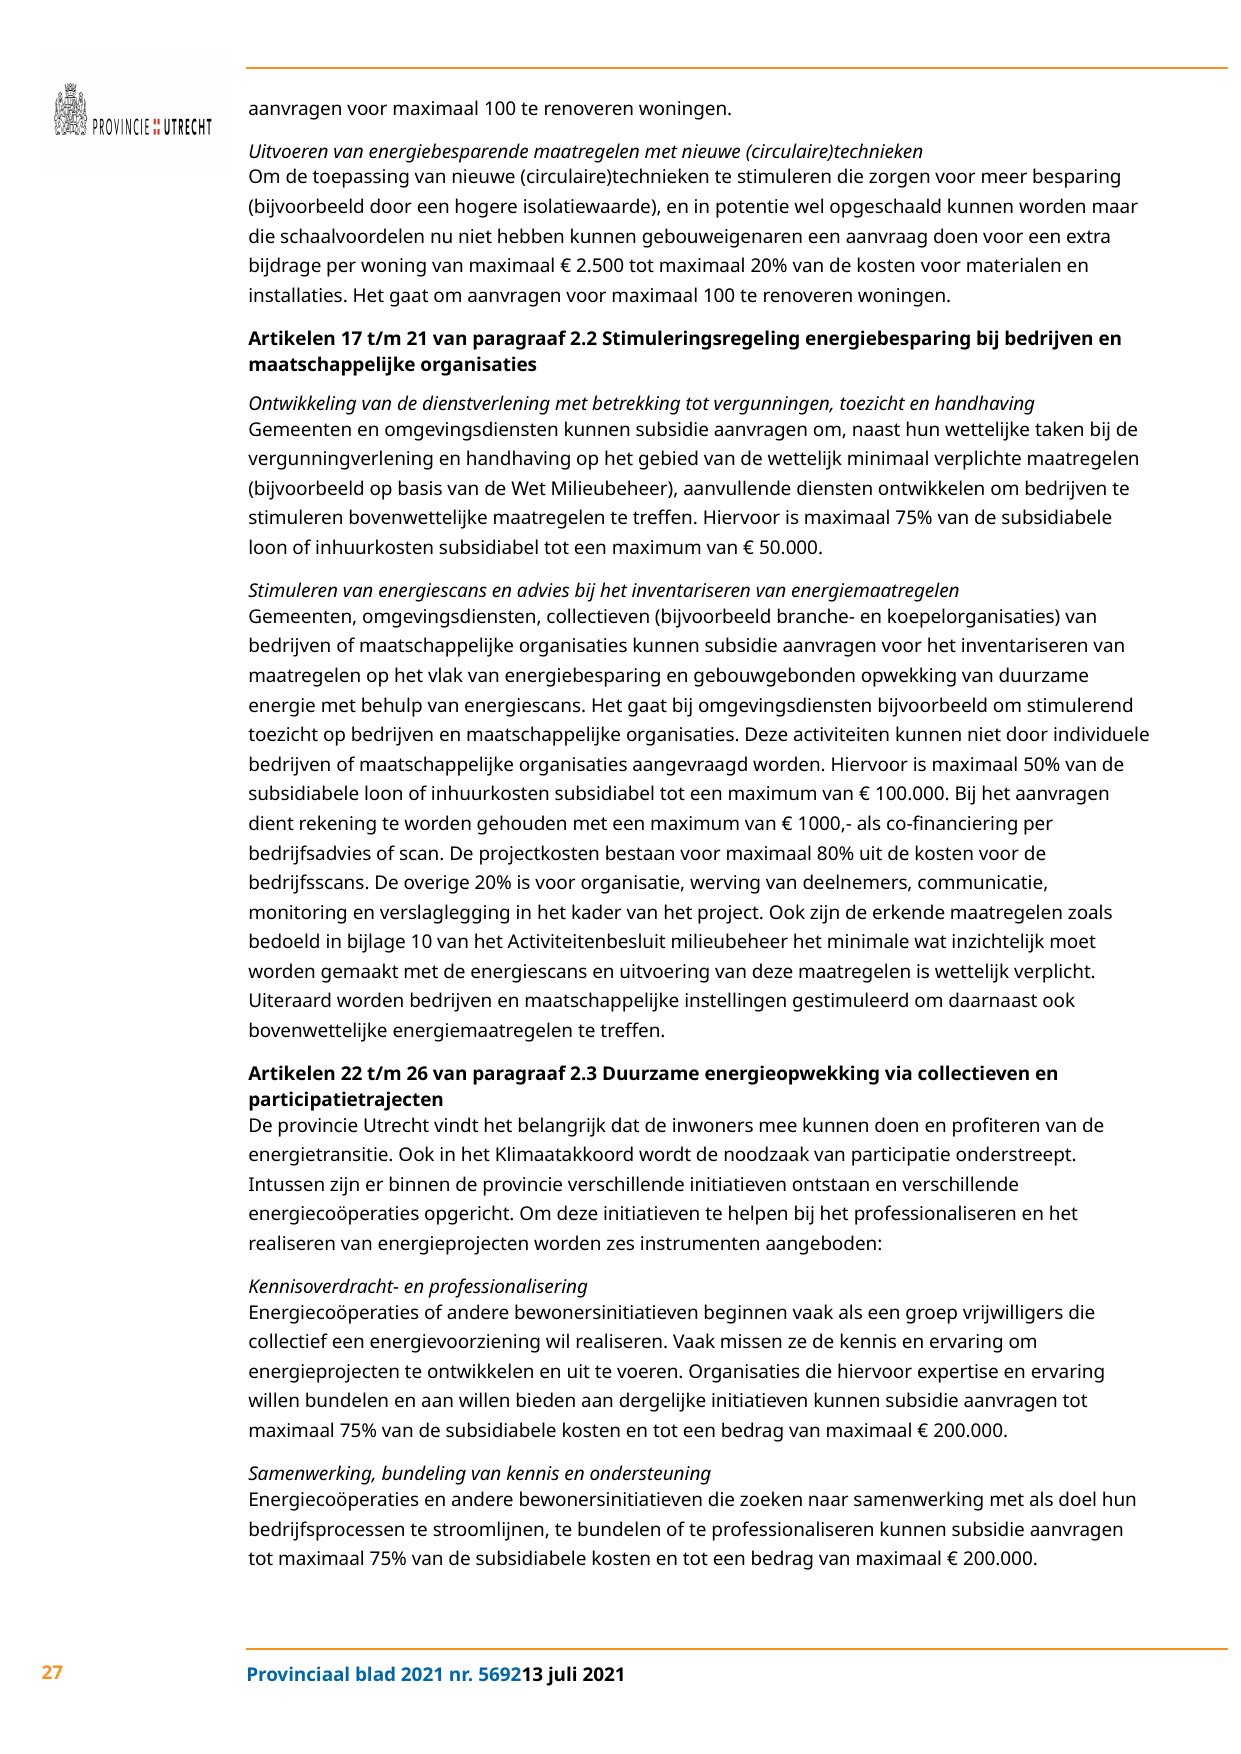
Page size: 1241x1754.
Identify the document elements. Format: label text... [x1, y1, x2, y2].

text aanvragen voor maximaal 100 te renoveren woningen. [248, 95, 1152, 121]
text De provincie Utrecht vindt het belangrijk dat de inwoners mee kunnen doen en profiteren van de energietransitie. Ook in het Klimaatakkoord wordt de noodzaak van participatie onderstreept. Intussen zijn er binnen de provincie verschillende initiatieven ontstaan en verschillende energiecoöperaties opgericht. Om deze initiatieven te helpen bij het professionaliseren en het realiseren van energieprojecten worden zes instrumenten aangeboden: [248, 1112, 1152, 1256]
text Gemeenten, omgevingsdiensten, collectieven (bijvoorbeeld branche- en koepelorganisaties) van bedrijven of maatschappelijke organisaties kunnen subsidie aanvragen voor het inventariseren van maatregelen op het vlak van energiebesparing en gebouwgebonden opwekking van duurzame energie met behulp van energiescans. Het gaat bij omgevingsdiensten bijvoorbeeld om stimulerend toezicht op bedrijven en maatschappelijke organisaties. Deze activiteiten kunnen niet door individuele bedrijven of maatschappelijke organisaties aangevraagd worden. Hiervoor is maximaal 50% van de subsidiabele loon of inhuurkosten subsidiabel tot een maximum van € 100.000. Bij het aanvragen dient rekening te worden gehouden met een maximum van € 1000,- als co-financiering per bedrijfsadvies of scan. De projectkosten bestaan voor maximaal 80% uit de kosten voor de bedrijfsscans. De overige 20% is voor organisatie, werving van deelnemers, communicatie, monitoring en verslaglegging in het kader van het project. Ook zijn de erkende maatregelen zoals bedoeld in bijlage 10 van het Activiteitenbesluit milieubeheer het minimale wat inzichtelijk moet worden gemaakt met de energiescans en uitvoering van deze maatregelen is wettelijk verplicht. Uiteraard worden bedrijven en maatschappelijke instellingen gestimuleerd om daarnaast ook bovenwettelijke energiemaatregelen te treffen. [248, 603, 1152, 1043]
picture [41, 47, 231, 172]
text Om de toepassing van nieuwe (circulaire)technieken te stimuleren die zorgen voor meer besparing (bijvoorbeeld door een hogere isolatiewaarde), en in potentie wel opgeschaald kunnen worden maar die schaalvoordelen nu niet hebben kunnen gebouweigenaren een aanvraag doen voor een extra bijdrage per woning van maximaal € 2.500 tot maximaal 20% van de kosten voor materialen en installaties. Het gaat om aanvragen voor maximaal 100 te renoveren woningen. [248, 164, 1152, 308]
text Artikelen 17 t/m 21 van paragraaf 2.2 Stimuleringsregeling energiebesparing bij bedrijven en maatschappelijke organisaties [248, 325, 1152, 377]
text Stimuleren van energiescans en advies bij het inventariseren van energiemaatregelen [248, 577, 1152, 603]
text Artikelen 22 t/m 26 van paragraaf 2.3 Duurzame energieopwekking via collectieven en participatietrajecten [248, 1060, 1152, 1112]
text Uitvoeren van energiebesparende maatregelen met nieuwe (circulaire)technieken [248, 138, 1152, 164]
text Energiecoöperaties of andere bewonersinitiatieven beginnen vaak als een groep vrijwilligers die collectief een energievoorziening wil realiseren. Vaak missen ze de kennis en ervaring om energieprojecten te ontwikkelen en uit te voeren. Organisaties die hiervoor expertise en ervaring willen bundelen en aan willen bieden aan dergelijke initiatieven kunnen subsidie aanvragen tot maximaal 75% van de subsidiabele kosten en tot een bedrag van maximaal € 200.000. [248, 1299, 1152, 1443]
text Samenwerking, bundeling van kennis en ondersteuning [248, 1460, 1152, 1486]
text Ontwikkeling van de dienstverlening met betrekking tot vergunningen, toezicht en handhaving [248, 390, 1152, 416]
text Gemeenten en omgevingsdiensten kunnen subsidie aanvragen om, naast hun wettelijke taken bij de vergunningverlening en handhaving op het gebied van de wettelijk minimaal verplichte maatregelen (bijvoorbeeld op basis van de Wet Milieubeheer), aanvullende diensten ontwikkelen om bedrijven te stimuleren bovenwettelijke maatregelen te treffen. Hiervoor is maximaal 75% van de subsidiabele loon of inhuurkosten subsidiabel tot een maximum van € 50.000. [248, 416, 1152, 560]
text Kennisoverdracht- en professionalisering [248, 1273, 1152, 1299]
text Energiecoöperaties en andere bewonersinitiatieven die zoeken naar samenwerking met als doel hun bedrijfsprocessen te stroomlijnen, te bundelen of te professionaliseren kunnen subsidie aanvragen tot maximaal 75% van de subsidiabele kosten en tot een bedrag van maximaal € 200.000. [248, 1486, 1152, 1571]
